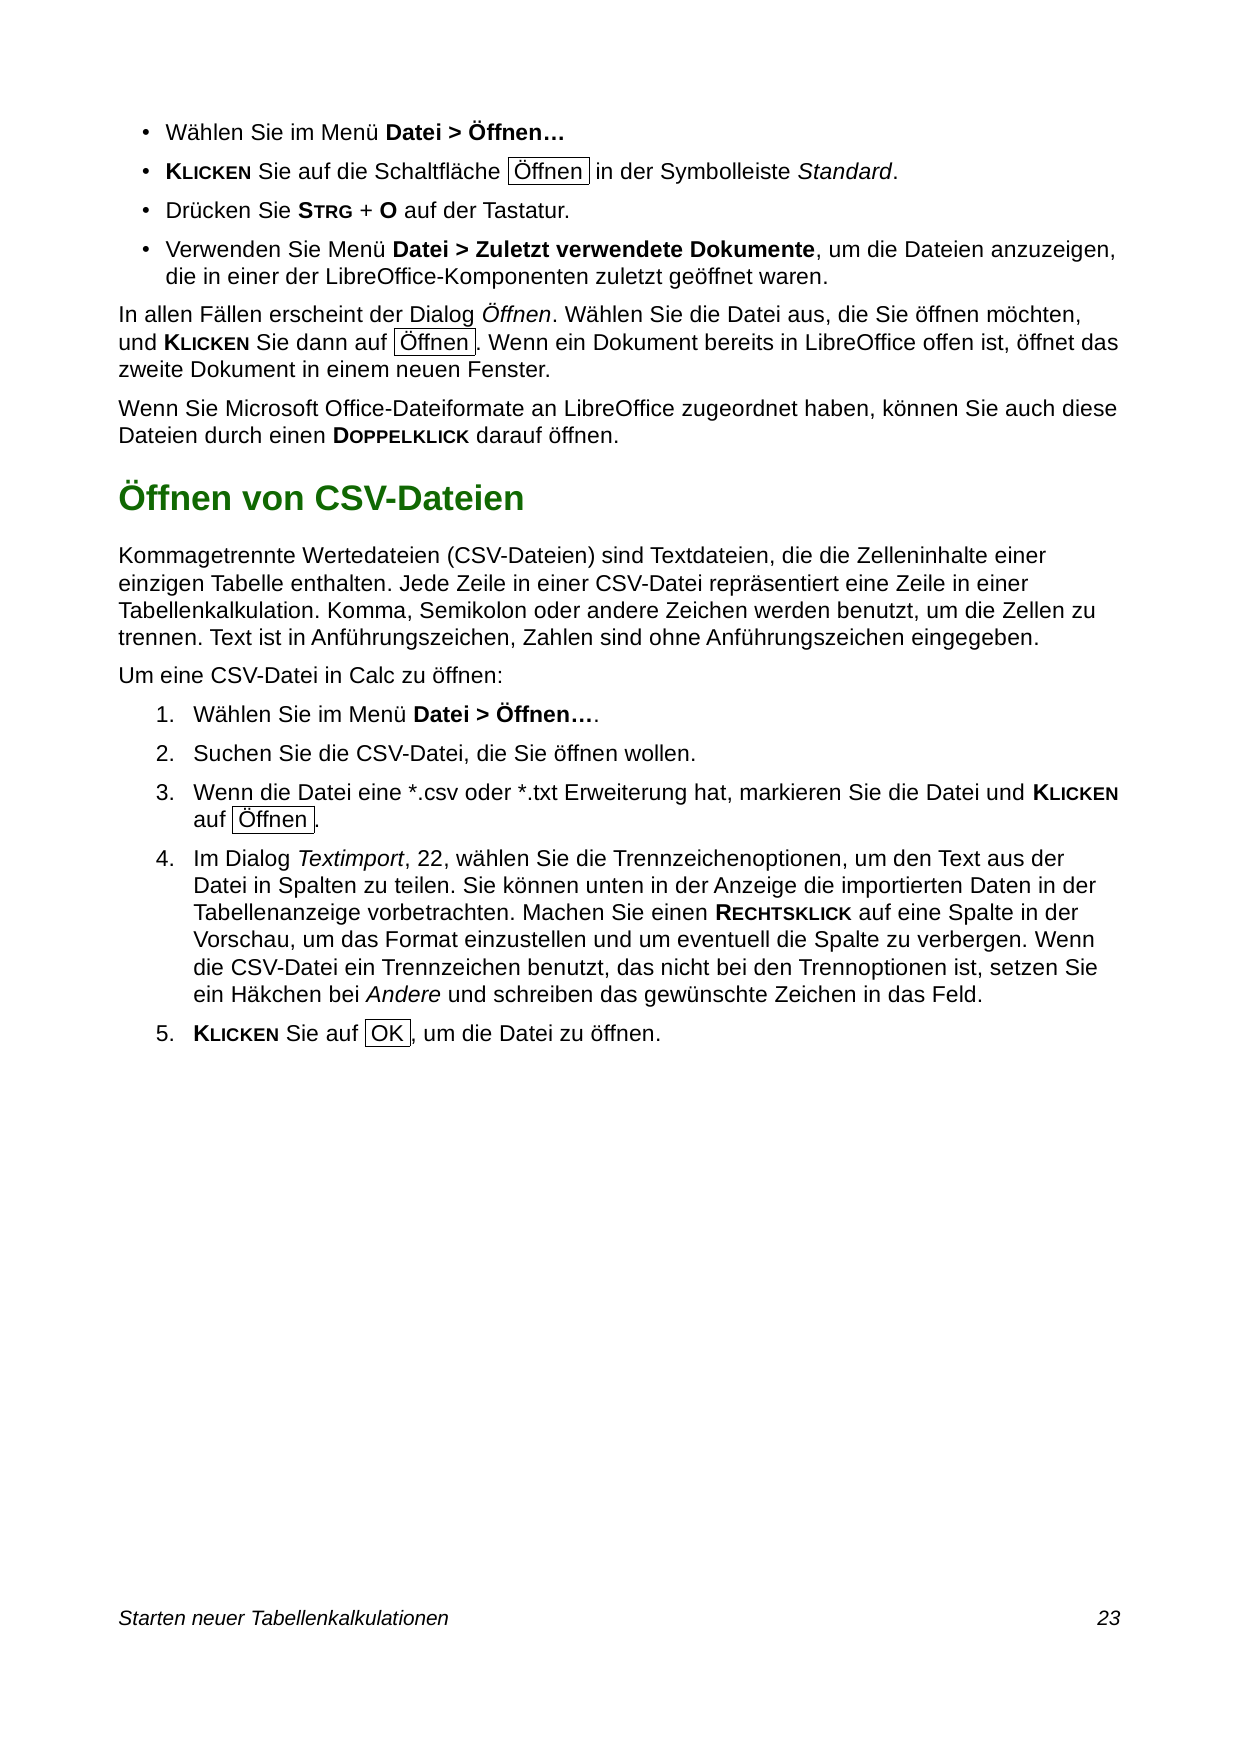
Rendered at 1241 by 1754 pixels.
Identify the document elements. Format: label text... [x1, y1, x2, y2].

list Verwenden Sie Menü Datei > Zuletzt verwendete Dokumente, um die Dateien anzuzeigen, die in einer der LibreOffice-Komponenten zuletzt geöffnet waren. [142, 235, 1122, 289]
list Im Dialog Textimport, Abbildung 22, wählen Sie die Trennzeichenoptionen, um den Text aus der Datei in Spalten zu teilen. Sie können unten in der Anzeige die importierten Daten in der Tabellenanzeige vorbetrachten. Machen Sie einen Rechtsklick auf eine Spalte in der Vorschau, um das Format einzustellen und um eventuell die Spalte zu verbergen. Wenn die CSV-Datei ein Trennzeichen benutzt, das nicht bei den Trennoptionen ist, setzen Sie ein Häkchen bei Andere und schreiben das gewünschte Zeichen in das Feld. [156, 844, 1122, 1007]
list Klicken Sie auf OK, um die Datei zu öffnen. [156, 1019, 365, 1046]
list Drücken Sie Strg + O auf der Tastatur. [142, 196, 1122, 223]
list Wählen Sie im Menü Datei > Öffnen… [142, 118, 1122, 145]
list Klicken Sie auf die Schaltfläche [142, 157, 508, 184]
text Um eine CSV-Datei in Calc zu öffnen: [118, 662, 1122, 689]
list Wählen Sie im Menü Datei > Öffnen…. [156, 701, 1122, 728]
text Wenn Sie Microsoft Office-Dateiformate an LibreOffice zugeordnet haben, können Sie auch diese Dateien durch einen Doppelklick darauf öffnen. [118, 394, 1122, 448]
list Suchen Sie die CSV-Datei, die Sie öffnen wollen. [156, 739, 1122, 767]
text In allen Fällen erscheint der Dialog Öffnen. Wählen Sie die Datei aus, die Sie öffnen möchten, und Klicken Sie dann auf Öffnen. Wenn ein Dokument bereits in LibreOffice offen ist, öffnet das zweite Dokument in einem neuen Fenster. [118, 301, 1122, 382]
subtitle Öffnen von CSV-Dateien [118, 478, 1122, 518]
list in der Symbolleiste Standard. [590, 157, 1122, 184]
list Klicken Sie auf OK, um die Datei zu öffnen. [411, 1019, 1122, 1046]
list Öffnen [509, 158, 589, 184]
list Wenn die Datei eine *.csv oder *.txt Erweiterung hat, markieren Sie die Datei und Klicken auf Öffnen. [156, 778, 1122, 833]
text Kommagetrennte Wertedateien (CSV-Dateien) sind Textdateien, die die Zelleninhalte einer einzigen Tabelle enthalten. Jede Zeile in einer CSV-Datei repräsentiert eine Zeile in einer Tabellenkalkulation. Komma, Semikolon oder andere Zeichen werden benutzt, um die Zellen zu trennen. Text ist in Anführungszeichen, Zahlen sind ohne Anführungszeichen eingegeben. [118, 542, 1122, 650]
list Klicken Sie auf OK, um die Datei zu öffnen. [366, 1020, 410, 1046]
